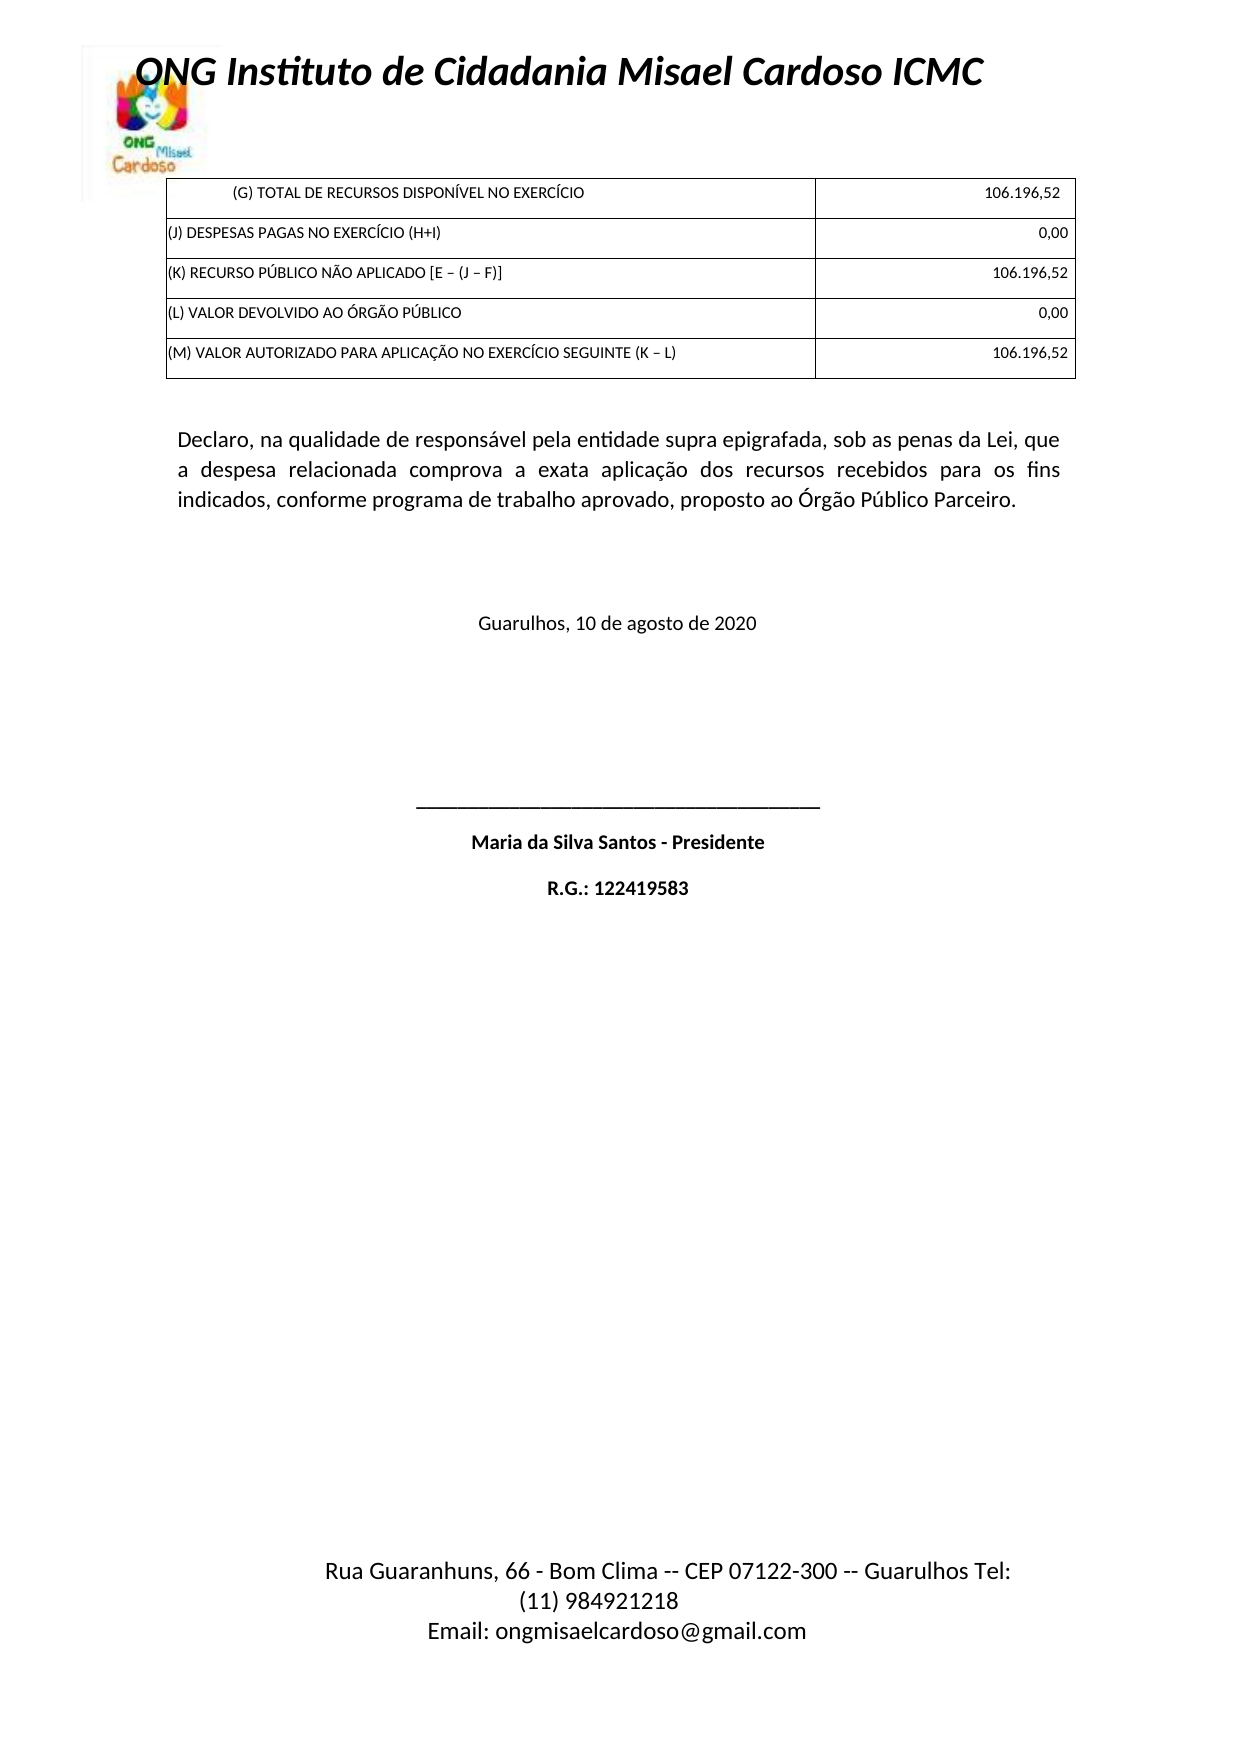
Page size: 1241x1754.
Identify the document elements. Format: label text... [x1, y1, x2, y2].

text R.G.: 122419583 [179, 873, 1062, 901]
table_cell (M) VALOR AUTORIZADO PARA APLICAÇÃO NO EXERCÍCIO SEGUINTE (K – L) [167, 339, 815, 377]
text Guarulhos, 10 de agosto de 2020 [177, 610, 1062, 636]
table_cell (K) RECURSO PÚBLICO NÃO APLICADO [E – (J – F)] [167, 259, 815, 298]
table_cell (L) VALOR DEVOLVIDO AO ÓRGÃO PÚBLICO [167, 299, 815, 338]
table_cell (G) TOTAL DE RECURSOS DISPONÍVEL NO EXERCÍCIO [167, 179, 815, 218]
text Declaro, na qualidade de responsável pela entidade supra epigrafada, sob as penas da Lei, que a despesa relacionada comprova a exata aplicação dos recursos recebidos para os fins indicados, conforme programa de trabalho aprovado, proposto ao Órgão Público Parceiro. [177, 425, 1062, 513]
table_cell 0,00 [816, 219, 1075, 258]
table_cell 0,00 [816, 299, 1075, 338]
text Maria da Silva Santos - Presidente [179, 829, 1062, 855]
table_cell 106.196,52 [816, 339, 1075, 377]
table_cell 106.196,52 [816, 179, 1075, 218]
table_cell 106.196,52 [816, 259, 1075, 298]
text _______________________________________ [179, 786, 1062, 811]
table_cell (J) DESPESAS PAGAS NO EXERCÍCIO (H+I) [167, 219, 815, 258]
